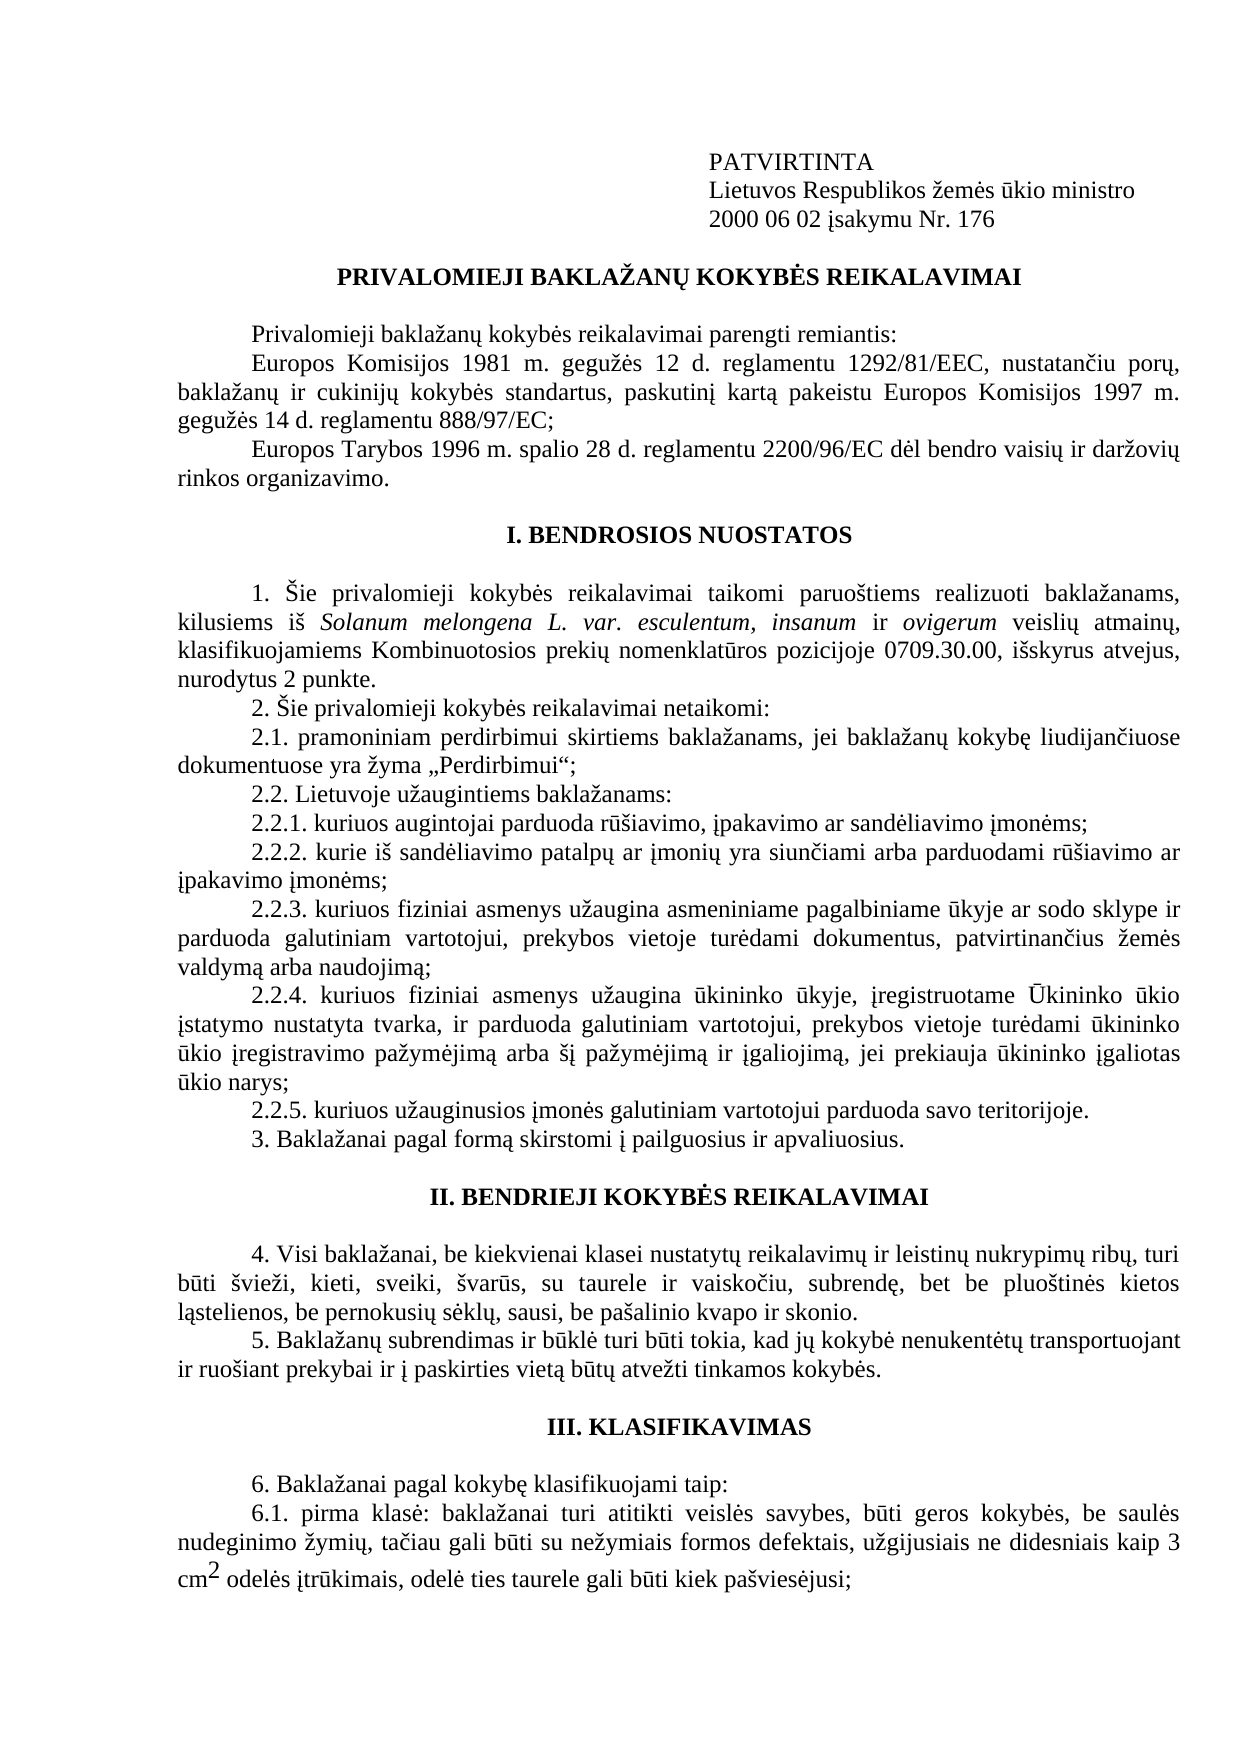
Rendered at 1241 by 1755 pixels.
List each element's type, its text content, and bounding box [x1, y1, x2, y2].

text II. BENDRIEJI KOKYBĖS REIKALAVIMAI [177, 1182, 1181, 1211]
text 2.2.4. kuriuos fiziniai asmenys užaugina ūkininko ūkyje, įregistruotame Ūkininko ūkio įstatymo nustatyta tvarka, ir parduoda galutiniam vartotojui, prekybos vietoje turėdami ūkininko ūkio įregistravimo pažymėjimą arba šį pažymėjimą ir įgaliojimą, jei prekiauja ūkininko įgaliotas ūkio narys; [177, 981, 1181, 1096]
text 2.2. Lietuvoje užaugintiems baklažanams: [177, 779, 1181, 808]
text 4. Visi baklažanai, be kiekvienai klasei nustatytų reikalavimų ir leistinų nukrypimų ribų, turi būti švieži, kieti, sveiki, švarūs, su taurele ir vaiskočiu, subrendę, bet be pluoštinės kietos ląstelienos, be pernokusių sėklų, sausi, be pašalinio kvapo ir skonio. [177, 1239, 1181, 1326]
text privalomIEJI BAKLAŽANŲ kokybės reikalavimai [177, 262, 1181, 291]
text 1. Šie privalomieji kokybės reikalavimai taikomi paruoštiems realizuoti baklažanams, kilusiems iš Solanum melongena L. var. esculentum, insanum ir ovigerum veislių atmainų, klasifikuojamiems Kombinuotosios prekių nomenklatūros pozicijoje 0709.30.00, išskyrus atvejus, nurodytus 2 punkte. [177, 578, 1181, 693]
text 2.2.1. kuriuos augintojai parduoda rūšiavimo, įpakavimo ar sandėliavimo įmonėms; [177, 808, 1181, 837]
text 2000 06 02 įsakymu Nr. 176 [177, 204, 1181, 233]
text 2.1. pramoniniam perdirbimui skirtiems baklažanams, jei baklažanų kokybę liudijančiuose dokumentuose yra žyma „Perdirbimui“; [177, 722, 1181, 779]
text 6. Baklažanai pagal kokybę klasifikuojami taip: [177, 1469, 1181, 1498]
text I. BENDROSios NUOSTATOS [177, 521, 1181, 549]
text 2. Šie privalomieji kokybės reikalavimai netaikomi: [177, 693, 1181, 722]
text PATVIRTINTA [177, 147, 1181, 176]
text Privalomieji baklažanų kokybės reikalavimai parengti remiantis: [177, 319, 1181, 348]
text 6.1. pirma klasė: baklažanai turi atitikti veislės savybes, būti geros kokybės, be saulės nudeginimo žymių, tačiau gali būti su nežymiais formos defektais, užgijusiais ne didesniais kaip 3 cm2 odelės įtrūkimais, odelė ties taurele gali būti kiek pašviesėjusi; [177, 1498, 1181, 1593]
text Lietuvos Respublikos žemės ūkio ministro [177, 176, 1181, 204]
text Europos Tarybos 1996 m. spalio 28 d. reglamentu 2200/96/EC dėl bendro vaisių ir daržovių rinkos organizavimo. [177, 434, 1181, 492]
text III. KLASIFIKAVIMAS [177, 1412, 1181, 1441]
text 2.2.3. kuriuos fiziniai asmenys užaugina asmeniniame pagalbiniame ūkyje ar sodo sklype ir parduoda galutiniam vartotojui, prekybos vietoje turėdami dokumentus, patvirtinančius žemės valdymą arba naudojimą; [177, 894, 1181, 981]
text 2.2.5. kuriuos užauginusios įmonės galutiniam vartotojui parduoda savo teritorijoje. [177, 1096, 1181, 1124]
text 2.2.2. kurie iš sandėliavimo patalpų ar įmonių yra siunčiami arba parduodami rūšiavimo ar įpakavimo įmonėms; [177, 837, 1181, 894]
text 3. Baklažanai pagal formą skirstomi į pailguosius ir apvaliuosius. [177, 1124, 1181, 1153]
text 5. Baklažanų subrendimas ir būklė turi būti tokia, kad jų kokybė nenukentėtų transportuojant ir ruošiant prekybai ir į paskirties vietą būtų atvežti tinkamos kokybės. [177, 1326, 1181, 1383]
text Europos Komisijos 1981 m. gegužės 12 d. reglamentu 1292/81/EEC, nustatančiu porų, baklažanų ir cukinijų kokybės standartus, paskutinį kartą pakeistu Europos Komisijos 1997 m. gegužės 14 d. reglamentu 888/97/EC; [177, 348, 1181, 434]
